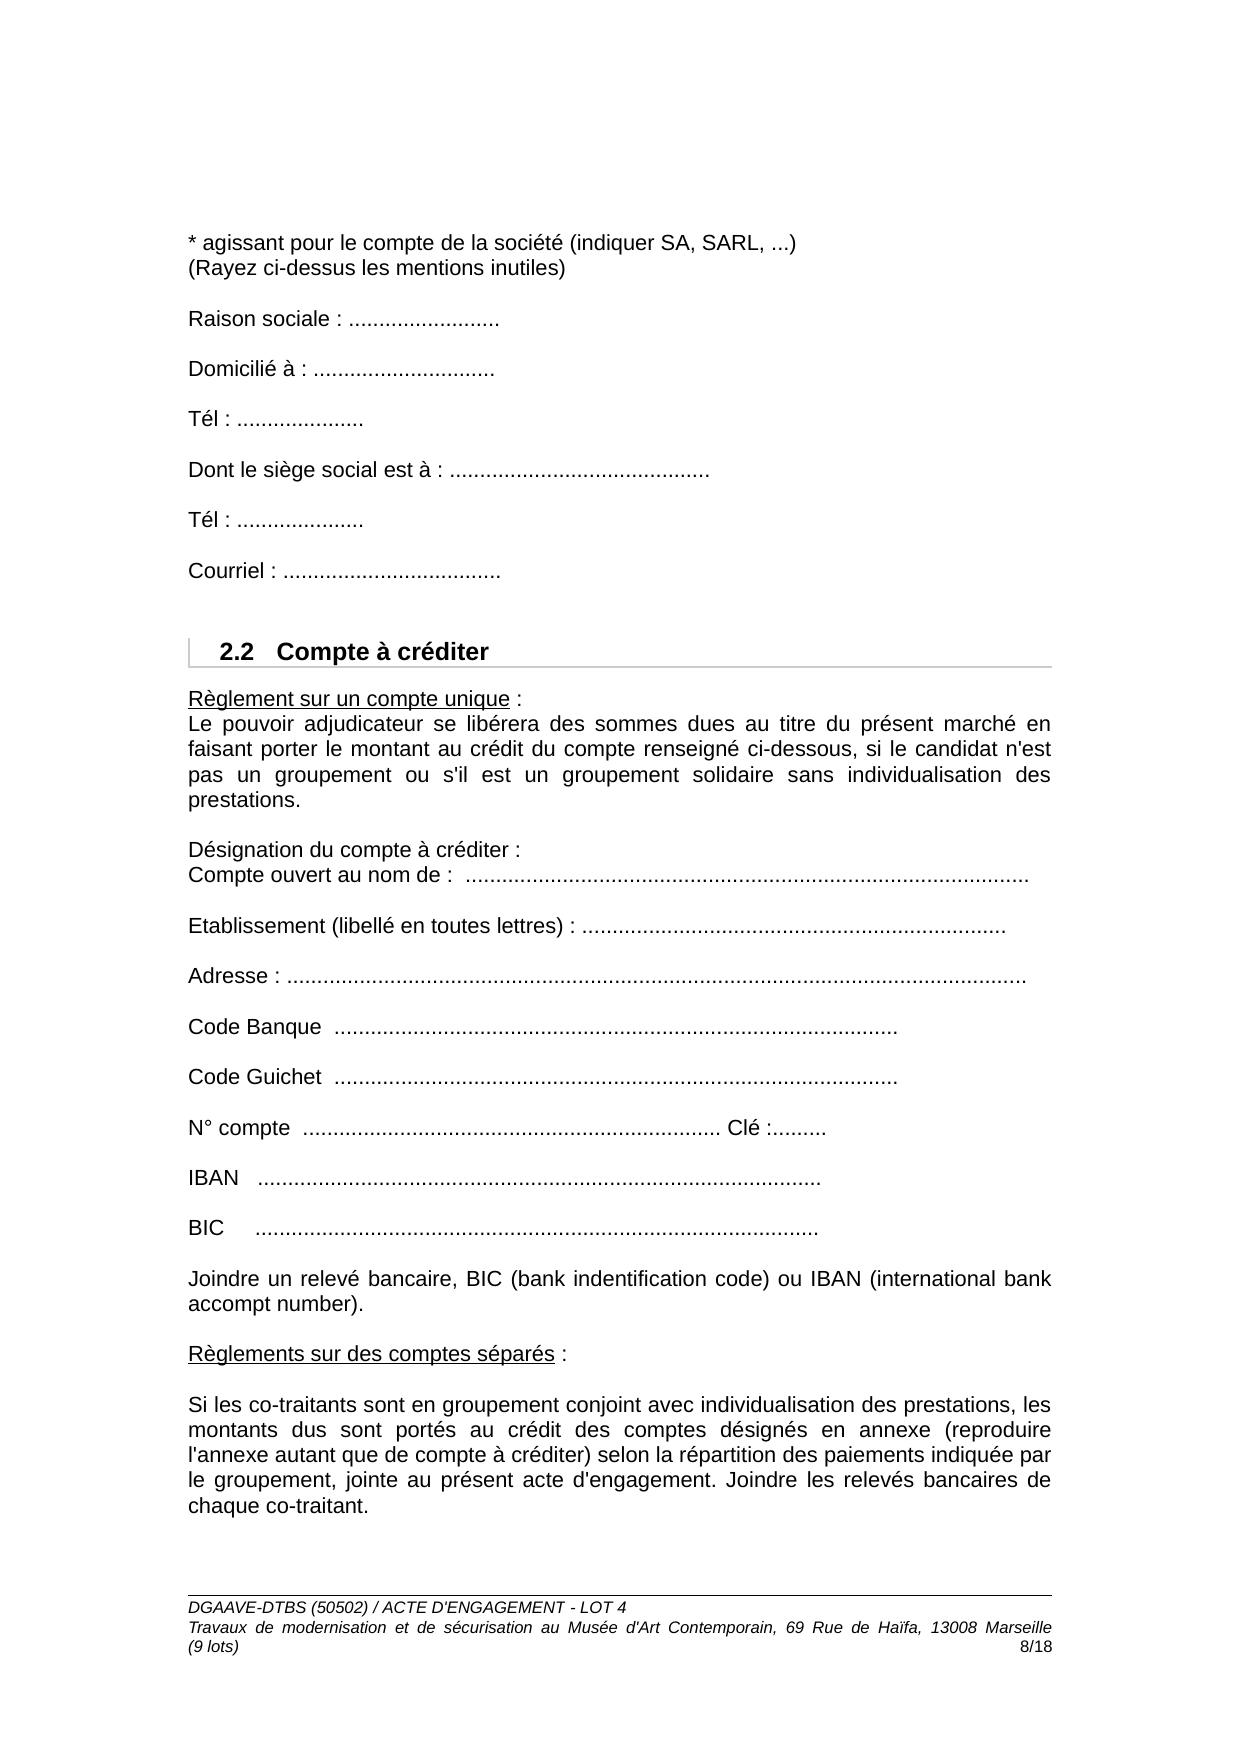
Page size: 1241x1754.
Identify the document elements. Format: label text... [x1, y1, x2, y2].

text Si les co-traitants sont en groupement conjoint avec individualisation des prestations, les montants dus sont portés au crédit des comptes désignés en annexe (reproduire l'annexe autant que de compte à créditer) selon la répartition des paiements indiquée par le groupement, jointe au présent acte d'engagement. Joindre les relevés bancaires de chaque co-traitant. [188, 1392, 1052, 1518]
text Compte ouvert au nom de : ............................................................................................. [188, 862, 1052, 888]
text * agissant pour le compte de la société (indiquer SA, SARL, ...) [188, 230, 1052, 255]
text Le pouvoir adjudicateur se libérera des sommes dues au titre du présent marché en faisant porter le montant au crédit du compte renseigné ci-dessous, si le candidat n'est pas un groupement ou s'il est un groupement solidaire sans individualisation des prestations. [188, 711, 1052, 812]
text Courriel : .................................... [188, 557, 1052, 583]
text Dont le siège social est à : ........................................... [188, 457, 1052, 482]
text Adresse : .......................................................................................................................... [188, 963, 1052, 988]
subtitle Compte à créditer [188, 637, 1052, 666]
text Etablissement (libellé en toutes lettres) : ...................................................................... [188, 913, 1052, 938]
text Code Banque ............................................................................................. [188, 1014, 1052, 1039]
text (Rayez ci-dessus les mentions inutiles) [188, 255, 1052, 280]
text Joindre un relevé bancaire, BIC (bank indentification code) ou IBAN (international bank accompt number). [188, 1266, 1052, 1316]
text Tél : ..................... [188, 406, 1052, 431]
text Règlement sur un compte unique : [188, 686, 1052, 711]
text Tél : ..................... [188, 507, 1052, 532]
text Raison sociale : ......................... [188, 305, 1052, 331]
text Code Guichet ............................................................................................. [188, 1064, 1052, 1089]
text BIC ............................................................................................. [188, 1215, 1052, 1241]
text N° compte ..................................................................... Clé :......... [188, 1114, 1052, 1140]
text Domicilié à : .............................. [188, 356, 1052, 381]
text IBAN ............................................................................................. [188, 1165, 1052, 1190]
text Désignation du compte à créditer : [188, 837, 1052, 862]
text Règlements sur des comptes séparés : [188, 1341, 1052, 1367]
